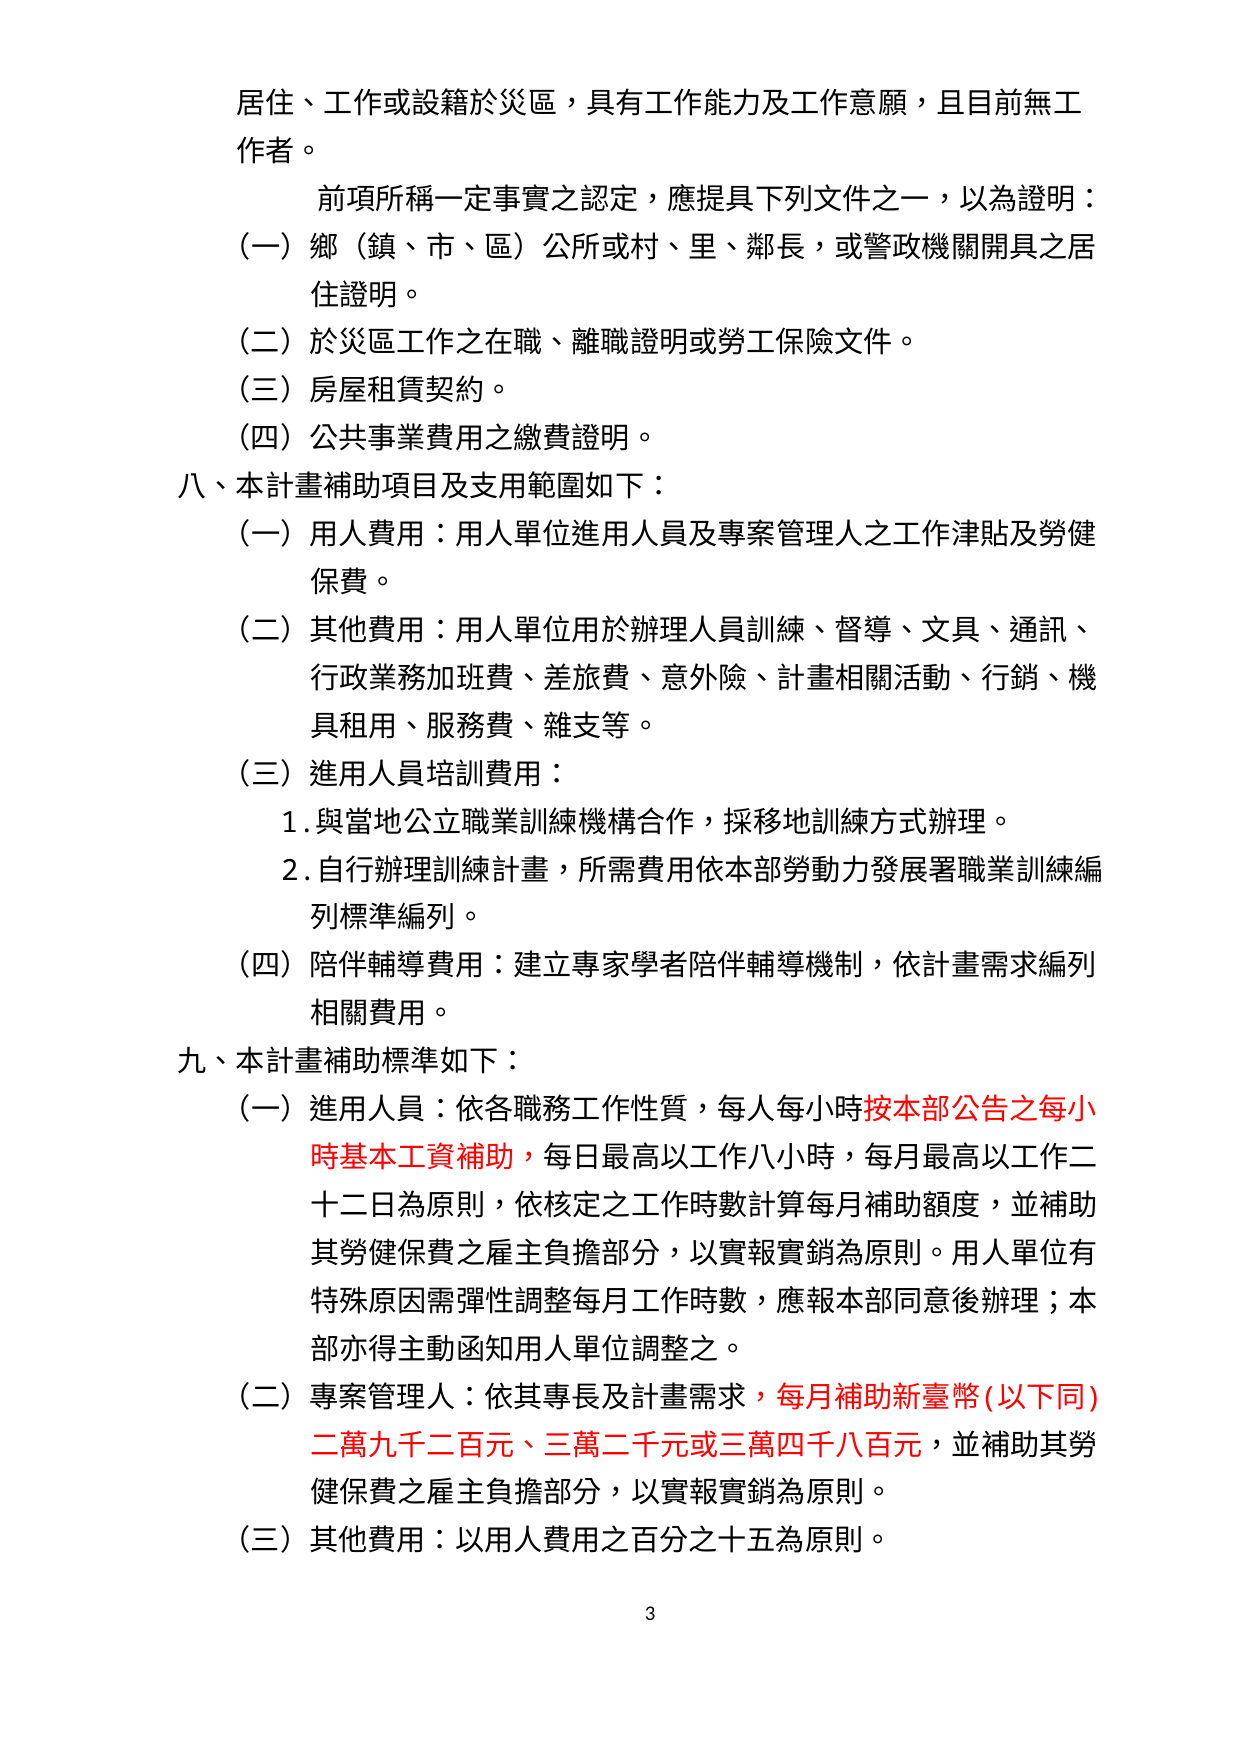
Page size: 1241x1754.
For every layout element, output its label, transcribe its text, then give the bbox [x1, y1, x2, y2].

text 前項所稱一定事實之認定，應提具下列文件之一，以為證明： [177, 171, 1122, 219]
text 八、本計畫補助項目及支用範圍如下： [177, 458, 1122, 506]
text 2.自行辦理訓練計畫，所需費用依本部勞動力發展署職業訓練編 列標準編列。 [281, 842, 1122, 937]
text 九、本計畫補助標準如下： [177, 1033, 1122, 1081]
text （二）專案管理人：依其專長及計畫需求，每月補助新臺幣(以下同)二萬九千二百元、三萬二千元或三萬四千八百元，並補助其勞健保費之雇主負擔部分，以實報實銷為原則。 [222, 1369, 1122, 1512]
text （一）進用人員：依各職務工作性質，每人每小時按本部公告之每小時基本工資補助，每日最高以工作八小時，每月最高以工作二十二日為原則，依核定之工作時數計算每月補助額度，並補助其勞健保費之雇主負擔部分，以實報實銷為原則。用人單位有特殊原因需彈性調整每月工作時數，應報本部同意後辦理；本部亦得主動函知用人單位調整之。 [222, 1081, 1122, 1369]
text 1.與當地公立職業訓練機構合作，採移地訓練方式辦理。 [177, 794, 1122, 842]
text （一）用人費用：用人單位進用人員及專案管理人之工作津貼及勞健 保費。 [222, 506, 1122, 602]
text （三）進用人員培訓費用： [177, 746, 1122, 794]
text （三）房屋租賃契約。 [221, 362, 1122, 410]
text （四）陪伴輔導費用：建立專家學者陪伴輔導機制，依計畫需求編列 相關費用。 [222, 937, 1122, 1033]
text （四）公共事業費用之繳費證明。 [221, 410, 1122, 458]
list 鄉（鎮、市、區）公所或村、里、鄰長，或警政機關開具之居住證明。 [222, 219, 1122, 314]
text 居住、工作或設籍於災區，具有工作能力及工作意願，且目前無工 作者。 [236, 75, 1122, 171]
text （三）其他費用：以用人費用之百分之十五為原則。 [221, 1512, 1122, 1560]
list 其他費用：用人單位用於辦理人員訓練、督導、文具、通訊、行政業務加班費、差旅費、意外險、計畫相關活動、行銷、機具租用、服務費、雜支等。 [222, 602, 1122, 746]
text （二）於災區工作之在職、離職證明或勞工保險文件。 [221, 314, 1122, 362]
